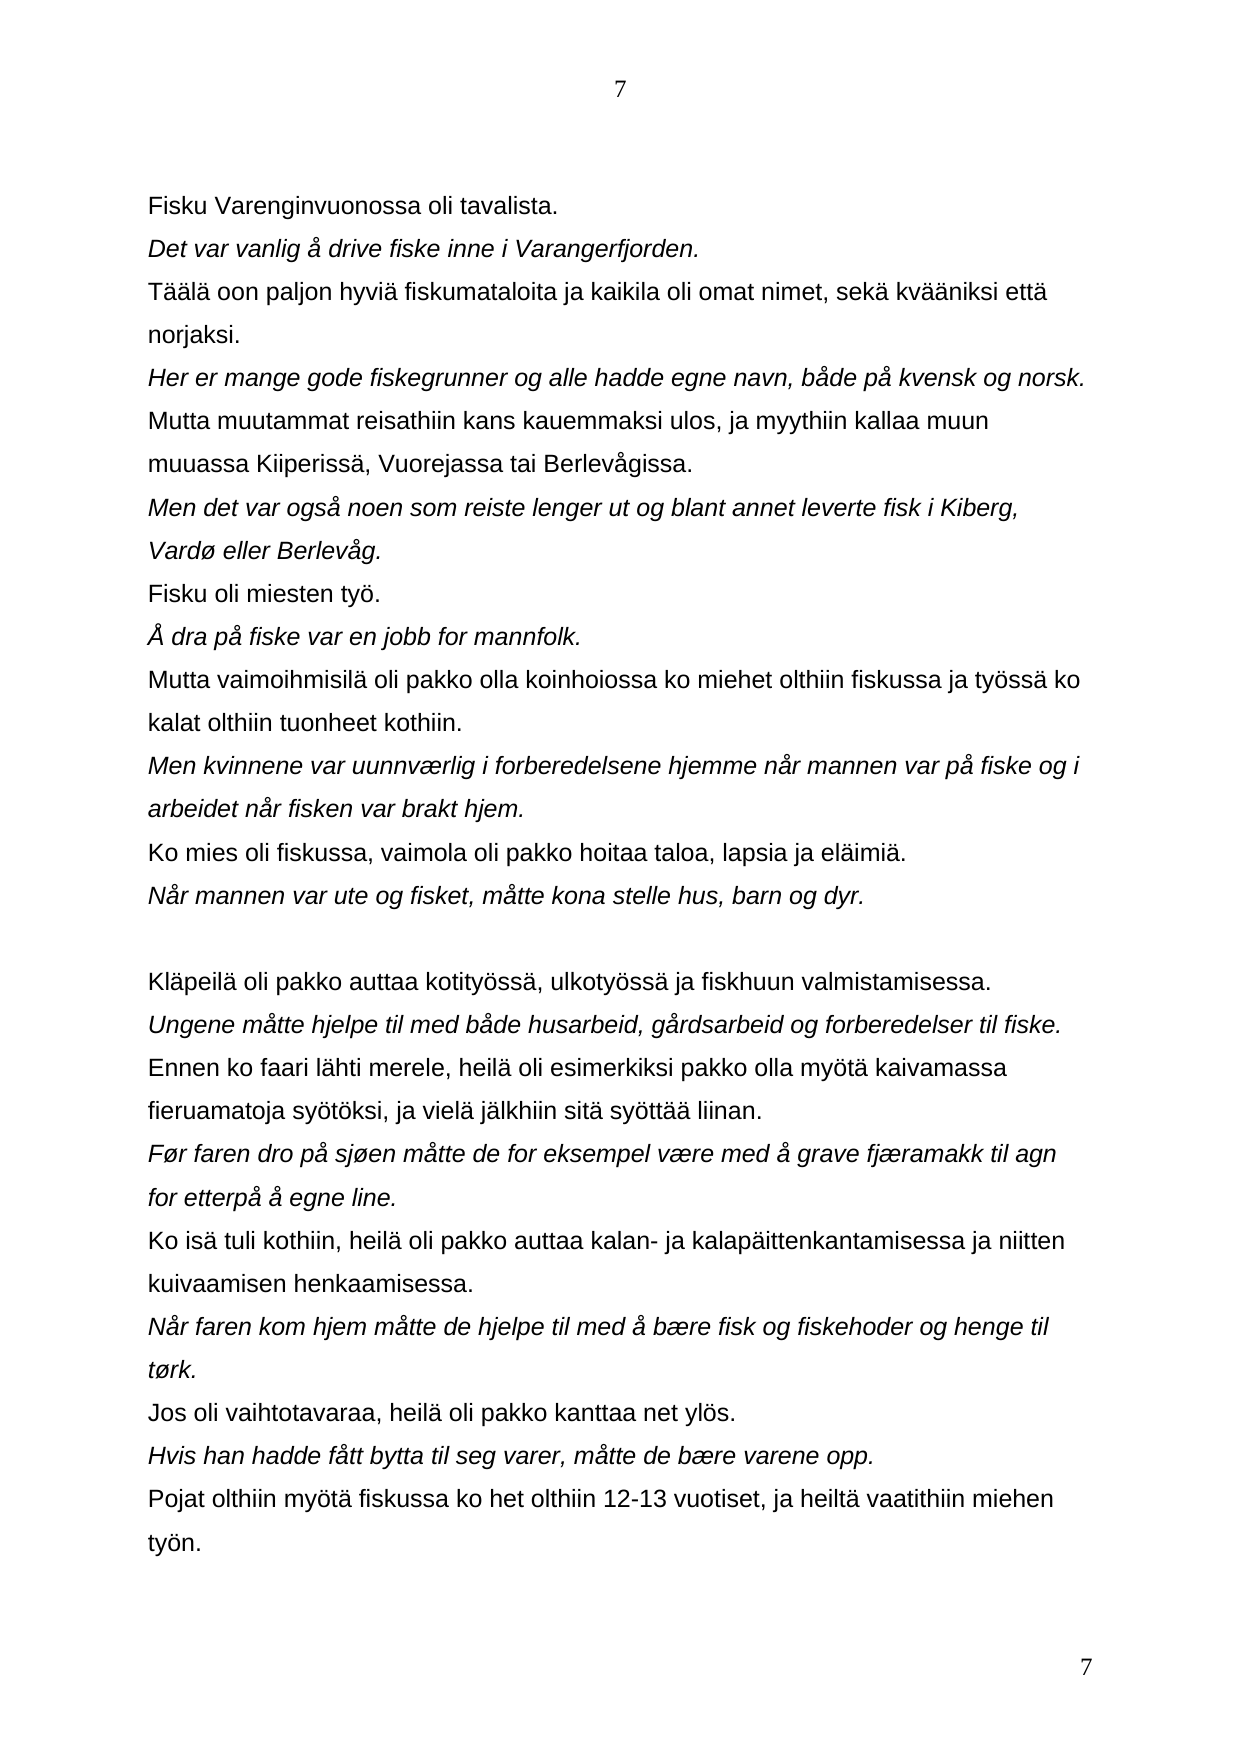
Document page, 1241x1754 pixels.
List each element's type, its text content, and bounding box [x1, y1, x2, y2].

text Det var vanlig å drive fiske inne i Varangerfjorden. [148, 234, 1093, 263]
text Ungene måtte hjelpe til med både husarbeid, gårdsarbeid og forberedelser til fiske. Ennen ko faari lähti merele, heilä oli esimerkiksi pakko olla myötä kaivamassa fieruamatoja syötöksi, ja vielä jälkhiin sitä syöttää liinan. [148, 1010, 1093, 1125]
text Når mannen var ute og fisket, måtte kona stelle hus, barn og dyr. [148, 881, 1093, 909]
text Ko isä tuli kothiin, heilä oli pakko auttaa kalan- ja kalapäittenkantamisessa ja niitten kuivaamisen henkaamisessa. [148, 1226, 1093, 1298]
text Her er mange gode fiskegrunner og alle hadde egne navn, både på kvensk og norsk. Mutta muutammat reisathiin kans kauemmaksi ulos, ja myythiin kallaa muun muuassa Kiiperissä, Vuorejassa tai Berlevågissa. [148, 363, 1093, 478]
text Pojat olthiin myötä fiskussa ko het olthiin 12-13 vuotiset, ja heiltä vaatithiin miehen työn. [148, 1484, 1093, 1556]
text Men det var også noen som reiste lenger ut og blant annet leverte fisk i Kiberg, Vardø eller Berlevåg. [148, 493, 1093, 564]
text Täälä oon paljon hyviä fiskumataloita ja kaikila oli omat nimet, sekä kvääniksi että norjaksi. [148, 277, 1093, 349]
text Fisku Varenginvuonossa oli tavalista. [148, 191, 1093, 219]
text Når faren kom hjem måtte de hjelpe til med å bære fisk og fiskehoder og henge til tørk. [148, 1312, 1093, 1384]
text Å dra på fiske var en jobb for mannfolk. [148, 622, 1093, 651]
text Jos oli vaihtotavaraa, heilä oli pakko kanttaa net ylös. [148, 1398, 1093, 1427]
text Kläpeilä oli pakko auttaa kotityössä, ulkotyössä ja fiskhuun valmistamisessa. [148, 967, 1093, 996]
text Før faren dro på sjøen måtte de for eksempel være med å grave fjæramakk til agn for etterpå å egne line. [148, 1139, 1093, 1211]
text Hvis han hadde fått bytta til seg varer, måtte de bære varene opp. [148, 1441, 1093, 1470]
text Fisku oli miesten työ. [148, 579, 1093, 608]
text Men kvinnene var uunnværlig i forberedelsene hjemme når mannen var på fiske og i arbeidet når fisken var brakt hjem. [148, 751, 1093, 823]
text Ko mies oli fiskussa, vaimola oli pakko hoitaa taloa, lapsia ja eläimiä. [148, 838, 1093, 866]
text Mutta vaimoihmisilä oli pakko olla koinhoiossa ko miehet olthiin fiskussa ja työssä ko kalat olthiin tuonheet kothiin. [148, 665, 1093, 737]
